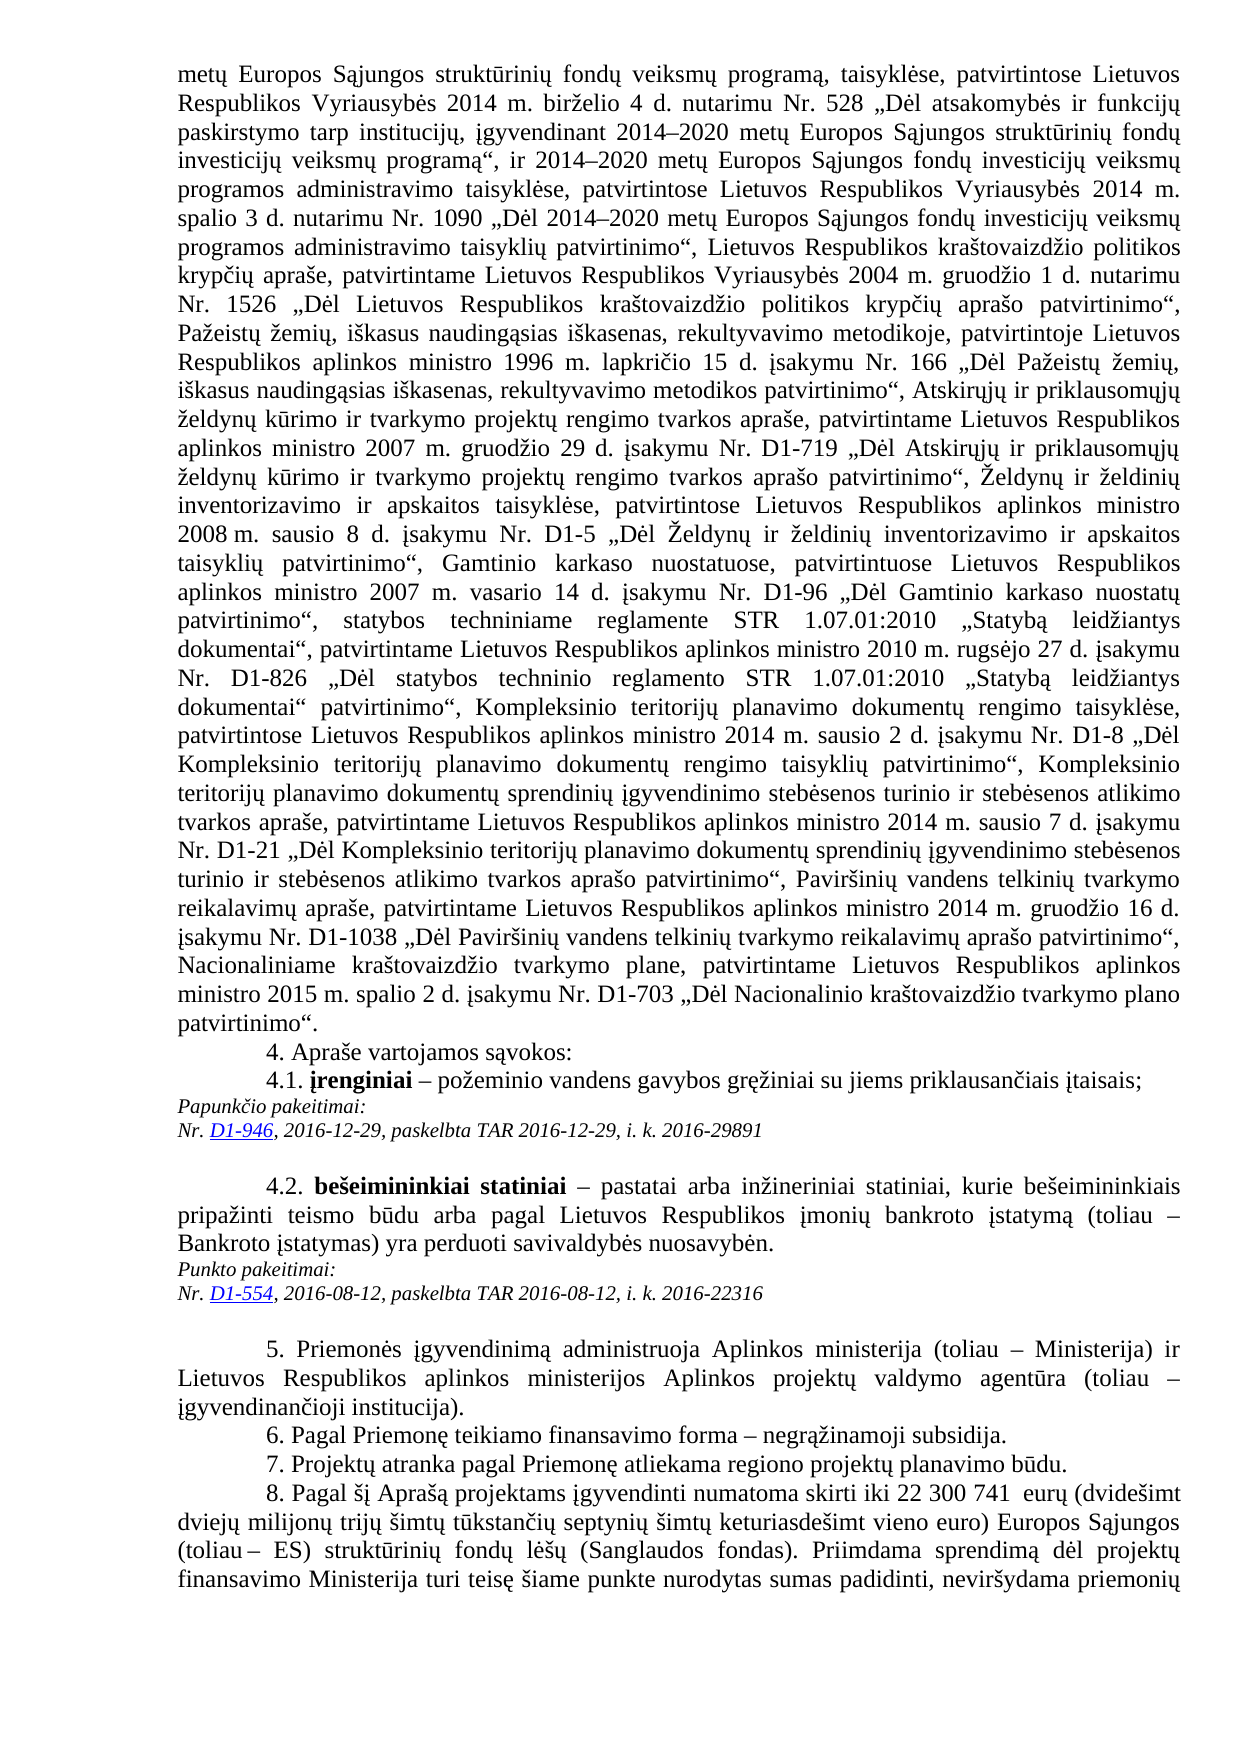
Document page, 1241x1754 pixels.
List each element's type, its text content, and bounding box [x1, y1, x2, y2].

text Punkto pakeitimai: [177, 1257, 1181, 1281]
text metų Europos Sąjungos struktūrinių fondų veiksmų programą, taisyklėse, patvirtintose Lietuvos Respublikos Vyriausybės 2014 m. birželio 4 d. nutarimu Nr. 528 „Dėl atsakomybės ir funkcijų paskirstymo tarp institucijų, įgyvendinant 2014–2020 metų Europos Sąjungos struktūrinių fondų investicijų veiksmų programą“, ir 2014–2020 metų Europos Sąjungos fondų investicijų veiksmų programos administravimo taisyklėse, patvirtintose Lietuvos Respublikos Vyriausybės 2014 m. spalio 3 d. nutarimu Nr. 1090 „Dėl 2014–2020 metų Europos Sąjungos fondų investicijų veiksmų programos administravimo taisyklių patvirtinimo“, Lietuvos Respublikos kraštovaizdžio politikos krypčių apraše, patvirtintame Lietuvos Respublikos Vyriausybės 2004 m. gruodžio 1 d. nutarimu Nr. 1526 „Dėl Lietuvos Respublikos kraštovaizdžio politikos krypčių aprašo patvirtinimo“, Pažeistų žemių, iškasus naudingąsias iškasenas, rekultyvavimo metodikoje, patvirtintoje Lietuvos Respublikos aplinkos ministro 1996 m. lapkričio 15 d. įsakymu Nr. 166 „Dėl Pažeistų žemių, iškasus naudingąsias iškasenas, rekultyvavimo metodikos patvirtinimo“, Atskirųjų ir priklausomųjų želdynų kūrimo ir tvarkymo projektų rengimo tvarkos apraše, patvirtintame Lietuvos Respublikos aplinkos ministro 2007 m. gruodžio 29 d. įsakymu Nr. D1-719 „Dėl Atskirųjų ir priklausomųjų želdynų kūrimo ir tvarkymo projektų rengimo tvarkos aprašo patvirtinimo“, Želdynų ir želdinių inventorizavimo ir apskaitos taisyklėse, patvirtintose Lietuvos Respublikos aplinkos ministro 2008 m. sausio 8 d. įsakymu Nr. D1-5 „Dėl Želdynų ir želdinių inventorizavimo ir apskaitos taisyklių patvirtinimo“, Gamtinio karkaso nuostatuose, patvirtintuose Lietuvos Respublikos aplinkos ministro 2007 m. vasario 14 d. įsakymu Nr. D1-96 „Dėl Gamtinio karkaso nuostatų patvirtinimo“, statybos techniniame reglamente STR 1.07.01:2010 „Statybą leidžiantys dokumentai“, patvirtintame Lietuvos Respublikos aplinkos ministro 2010 m. rugsėjo 27 d. įsakymu Nr. D1-826 „Dėl statybos techninio reglamento STR 1.07.01:2010 „Statybą leidžiantys dokumentai“ patvirtinimo“, Kompleksinio teritorijų planavimo dokumentų rengimo taisyklėse, patvirtintose Lietuvos Respublikos aplinkos ministro 2014 m. sausio 2 d. įsakymu Nr. D1-8 „Dėl Kompleksinio teritorijų planavimo dokumentų rengimo taisyklių patvirtinimo“, Kompleksinio teritorijų planavimo dokumentų sprendinių įgyvendinimo stebėsenos turinio ir stebėsenos atlikimo tvarkos apraše, patvirtintame Lietuvos Respublikos aplinkos ministro 2014 m. sausio 7 d. įsakymu Nr. D1-21 „Dėl Kompleksinio teritorijų planavimo dokumentų sprendinių įgyvendinimo stebėsenos turinio ir stebėsenos atlikimo tvarkos aprašo patvirtinimo“, Paviršinių vandens telkinių tvarkymo reikalavimų apraše, patvirtintame Lietuvos Respublikos aplinkos ministro 2014 m. gruodžio 16 d. įsakymu Nr. D1-1038 „Dėl Paviršinių vandens telkinių tvarkymo reikalavimų aprašo patvirtinimo“, Nacionaliniame kraštovaizdžio tvarkymo plane, patvirtintame Lietuvos Respublikos aplinkos ministro 2015 m. spalio 2 d. įsakymu Nr. D1-703 „Dėl Nacionalinio kraštovaizdžio tvarkymo plano patvirtinimo“. [177, 59, 1181, 1037]
text Nr. D1-946, 2016-12-29, paskelbta TAR 2016-12-29, i. k. 2016-29891 [177, 1118, 1181, 1142]
text 7. Projektų atranka pagal Priemonę atliekama regiono projektų planavimo būdu. [177, 1449, 1181, 1478]
text Nr. D1-554, 2016-08-12, paskelbta TAR 2016-08-12, i. k. 2016-22316 [177, 1281, 1181, 1305]
text 4. Apraše vartojamos sąvokos: [177, 1037, 1181, 1065]
text 5. Priemonės įgyvendinimą administruoja Aplinkos ministerija (toliau – Ministerija) ir Lietuvos Respublikos aplinkos ministerijos Aplinkos projektų valdymo agentūra (toliau – įgyvendinančioji institucija). [177, 1334, 1181, 1420]
text 4.2. bešeimininkiai statiniai – pastatai arba inžineriniai statiniai, kurie bešeimininkiais pripažinti teismo būdu arba pagal Lietuvos Respublikos įmonių bankroto įstatymą (toliau – Bankroto įstatymas) yra perduoti savivaldybės nuosavybėn. [177, 1171, 1181, 1257]
text Papunkčio pakeitimai: [177, 1094, 1181, 1118]
text 4.1. įrenginiai – požeminio vandens gavybos gręžiniai su jiems priklausančiais įtaisais; [192, 1065, 1181, 1094]
text 8. Pagal šį Aprašą projektams įgyvendinti numatoma skirti iki 22 300 741 eurų (dvidešimt dviejų milijonų trijų šimtų tūkstančių septynių šimtų keturiasdešimt vieno euro) Europos Sąjungos (toliau – ES) struktūrinių fondų lėšų (Sanglaudos fondas). Priimdama sprendimą dėl projektų finansavimo Ministerija turi teisę šiame punkte nurodytas sumas padidinti, neviršydama priemonių [177, 1478, 1181, 1593]
text 6. Pagal Priemonę teikiamo finansavimo forma – negrąžinamoji subsidija. [177, 1420, 1181, 1449]
